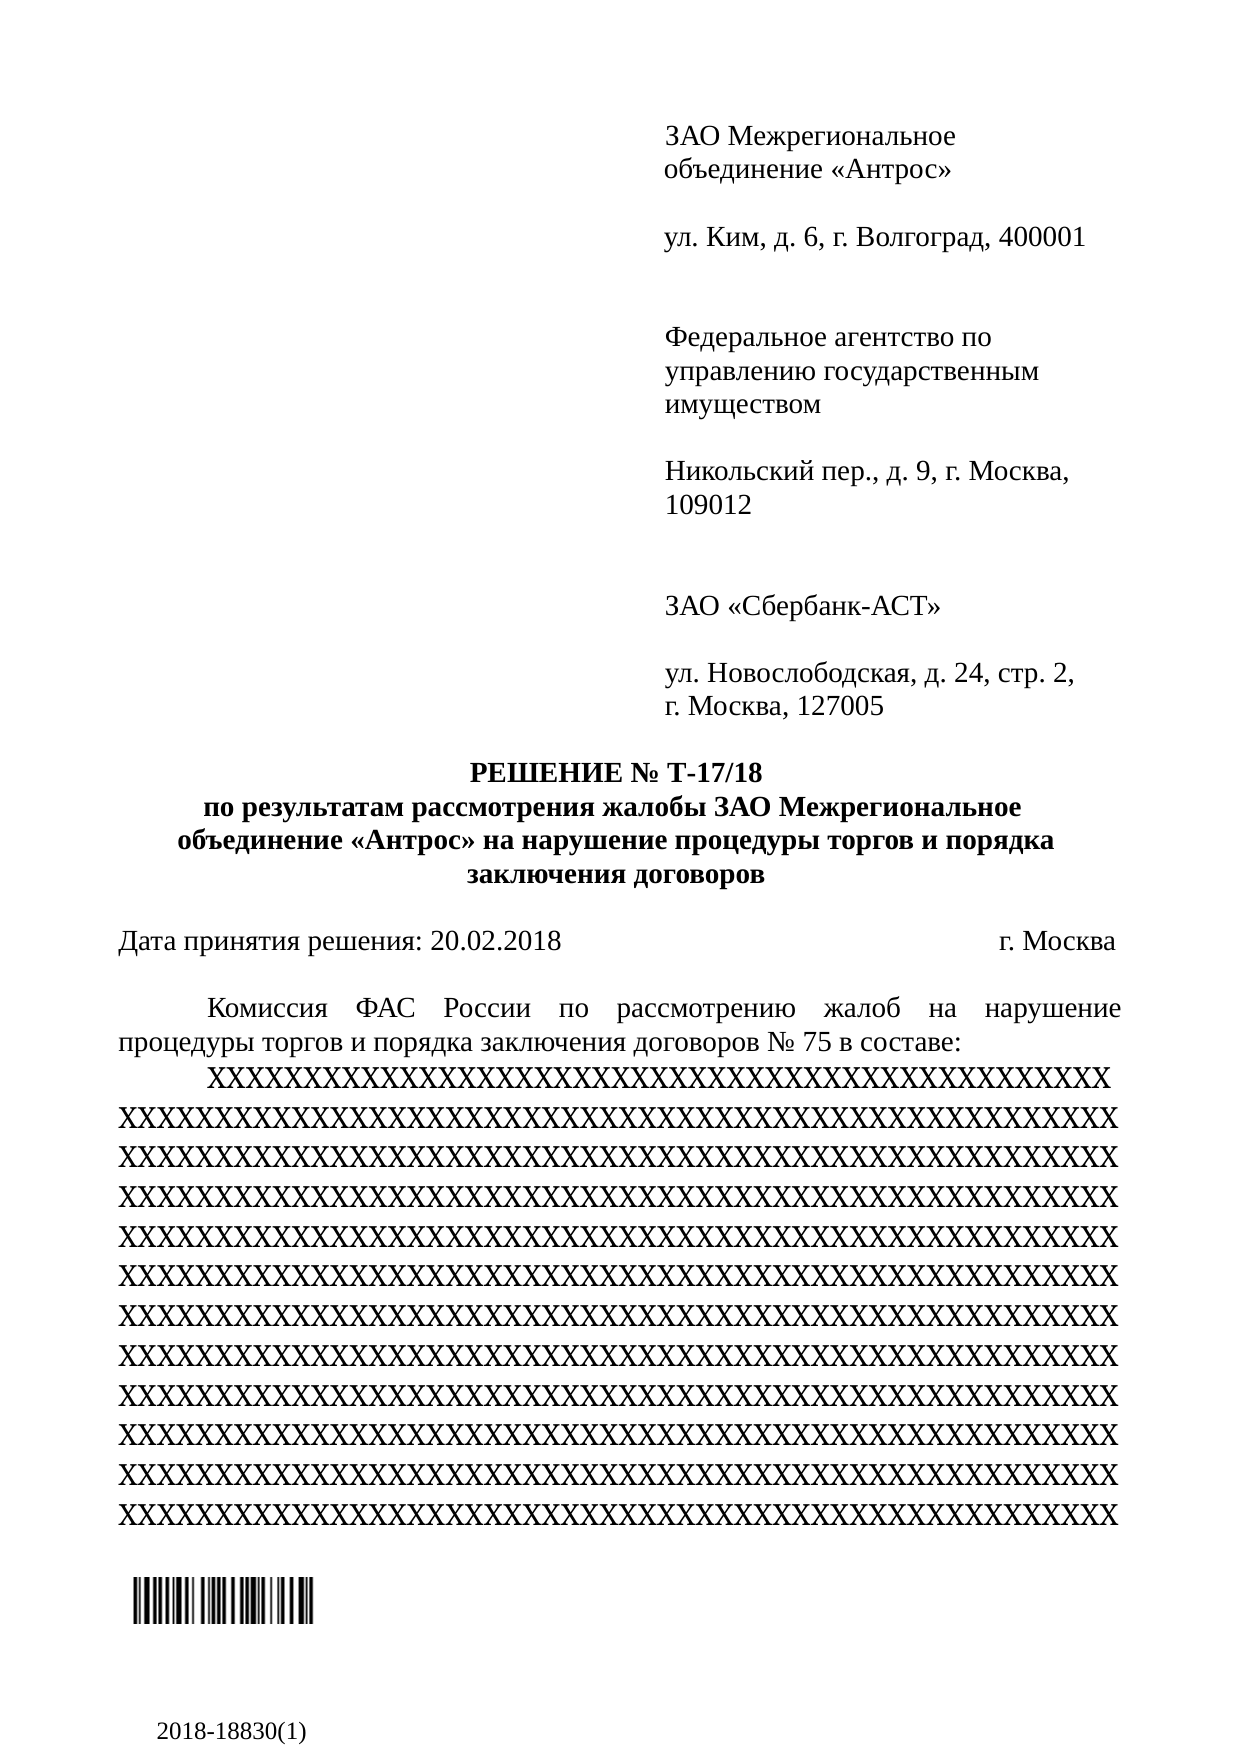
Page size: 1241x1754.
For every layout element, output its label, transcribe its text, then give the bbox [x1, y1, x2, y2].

text г. Москва, 127005 [664, 688, 1122, 722]
text ЗАО Межрегиональное [665, 118, 1122, 152]
text Федеральное агентство по управлению государственным имуществом [664, 319, 1122, 420]
text ул. Ким, д. 6, г. Волгоград, 400001 [663, 219, 1122, 252]
text Дата принятия решения: 20.02.2018 г. Москва [118, 923, 1122, 957]
text РЕШЕНИЕ № Т-17/18 [118, 755, 1114, 789]
text ЗАО «Сбербанк-АСТ» [664, 588, 1122, 621]
text объединение «Антрос» на нарушение процедуры торгов и порядка заключения договоров [118, 822, 1114, 889]
text Комиссия ФАС России по рассмотрению жалоб на нарушение процедуры торгов и порядка заключения договоров № 75 в составе: [118, 990, 1122, 1057]
picture [118, 1577, 331, 1624]
text объединение «Антрос» [663, 152, 1122, 185]
text ул. Новослободская, д. 24, стр. 2, [664, 655, 1122, 688]
text Никольский пер., д. 9, г. Москва, 109012 [664, 453, 1122, 521]
text XXXXXXXXXXXXXXXXXXXXXXXXXXXXXXXXXXXXXXXXXXXXXXXXXXXXXXXXXXXXXXXXXXXXXXXXXXXXXXXXXXXXXXXXXXXXXXXXXXXXXXXXXXXXXXXXXXXXXXXXXXXXXXXXXXXXXXXXXXXXXXXXXXXXXXXXXXXXXXXXXXXXXXXXXXXXXXXXXXXXXXXXXXXXXXXXXXXXXXXXXXXXXXXXXXXXXXXXXXXXXXXXXXXXXXXXXXXXXXXXXXXXXXXXXXXXXXXXXXXXXXXXXXXXXXXXXXXXXXXXXXXXXXXXXXXXXXXXXXXXXXXXXXXXXXXXXXXXXXXXXXXXXXXXXXXXXXXXXXXXXXXXXXXXXXXXXXXXXXXXXXXXXXXXXXXXXXXXXXXXXXXXXXXXXXXXXXXXXXXXXXXXXXXXXXXXXXXXXXXXXXXXXXXXXXXXXXXXXXXXXXXXXXXXXXXXXXXXXXXXXXXXXXXXXXXXXXXXXXXXXXXXXXXXXXXXXXXXXXXXXXXXXXXXXXXXXXXXXXXXXXXXXXXXXXXXXXXXXXXXXXXXXXXXXXXXXXXXXXXXXXXXXXXXXXXXXXXXXXXXXXXXXXXXXXXXXXXXXXXXXXXXXXXXXXXXXXXXXXX [118, 1057, 1122, 1533]
text по результатам рассмотрения жалобы ЗАО Межрегиональное [118, 789, 1114, 822]
